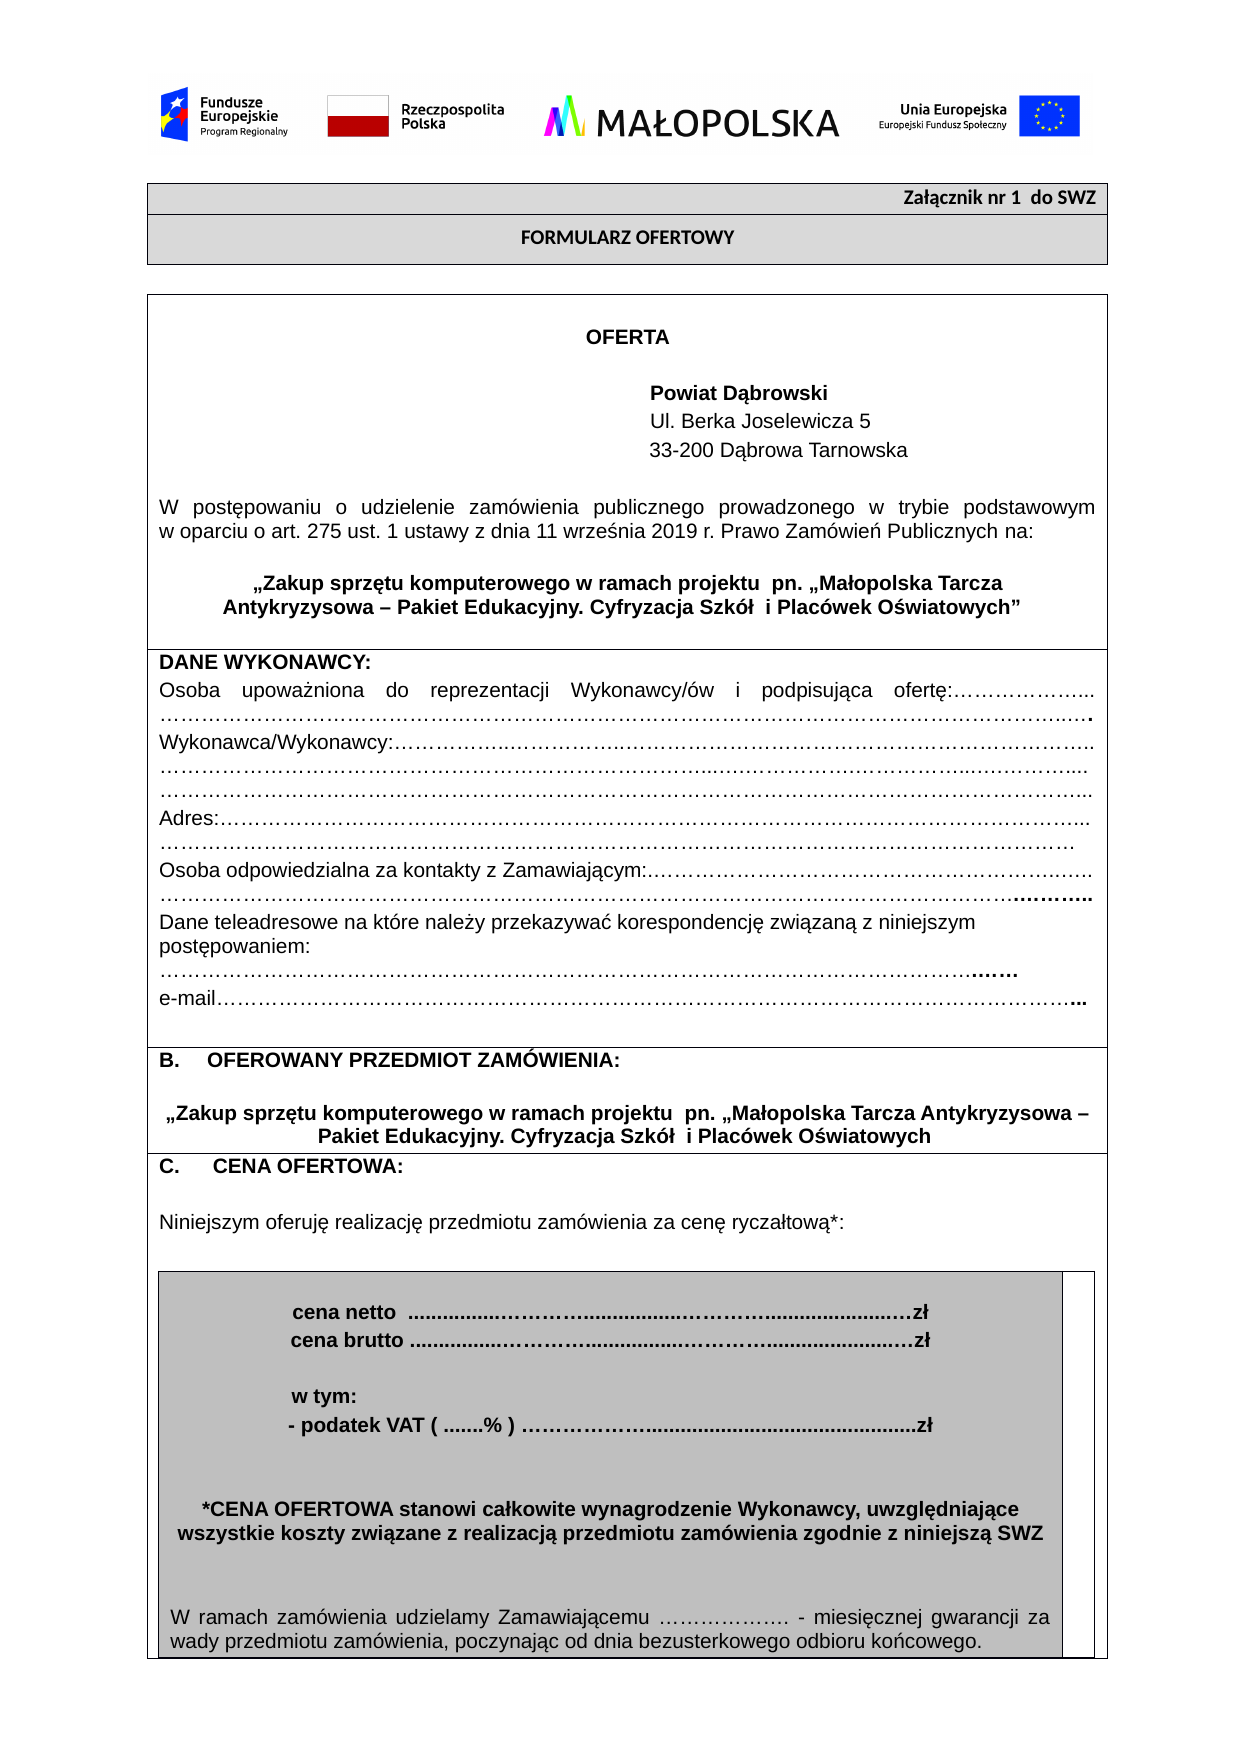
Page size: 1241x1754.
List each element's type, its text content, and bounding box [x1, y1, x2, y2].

table_header Załącznik nr 1 do SWZ [148, 184, 1107, 214]
table_cell CENA OFERTOWA: Niniejszym oferuję realizację przedmiotu zamówienia za cenę ryczałtową***nia za ŁĄCZNĄ CENĘ OFERTOWĄ**riumma w rozdziale III SIWZmacją o podstawie do dysponowania tymi osobami, konania zamówienia, a: [148, 1154, 1107, 1658]
table_header cena netto ................………….................…………......................…zł cena brutto ................………….................…………......................…zł w tym: - podatek VAT ( .......% ) ………………...............................................zł *CENA OFERTOWA stanowi całkowite wynagrodzenie Wykonawcy, uwzględniające wszystkie koszty związane z realizacją przedmiotu zamówienia zgodnie z niniejszą SWZ W ramach zamówienia udzielamy Zamawiającemu ………………. - miesięcznej gwarancji za wady przedmiotu zamówienia, poczynając od dnia bezusterkowego odbioru końcowego. [159, 1272, 1062, 1657]
table_header OFERTA Powiat Dąbrowski Ul. Berka Joselewicza 5 33-200 Dąbrowa Tarnowska W postępowaniu o udzielenie zamówienia publicznego prowadzonego w trybie podstawowym w oparciu o art. 275 ust. 1 ustawy z dnia 11 września 2019 r. Prawo Zamówień Publicznych na: „Zakup sprzętu komputerowego w ramach projektu pn. „Małopolska Tarcza Antykryzysowa – Pakiet Edukacyjny. Cyfryzacja Szkół i Placówek Oświatowych” [148, 295, 1107, 649]
table_cell DANE WYKONAWCY: Osoba upoważniona do reprezentacji Wykonawcy/ów i podpisująca ofertę:………………...…………………………………………………………………………………………………………………..…. Wykonawca/Wykonawcy:……………..……………..…………………………………………………………..……………………………………………………………………...….…………….……………...….………....……………………………………………………………………………………………………………………... Adres:……………………………………………………………………………………………………………...…………………………………………………………………………………………………………………… Osoba odpowiedzialna za kontakty z Zamawiającym:.…………………………………………………..…..…………………………………………………………………………………………………………….……….. Dane teleadresowe na które należy przekazywać korespondencję związaną z niniejszym postępowaniem: ……………………………………………………………………………………………………….…… e-mail……………………………………………………………………………………………………………... [148, 650, 1107, 1047]
table_cell FORMULARZ OFERTOWY [148, 215, 1107, 264]
table_header [1063, 1272, 1094, 1657]
table_cell OFEROWANY PRZEDMIOT ZAMÓWIENIA: „Zakup sprzętu komputerowego w ramach projektu pn. „Małopolska Tarcza Antykryzysowa – Pakiet Edukacyjny. Cyfryzacja Szkół i Placówek Oświatowych [148, 1048, 1107, 1152]
